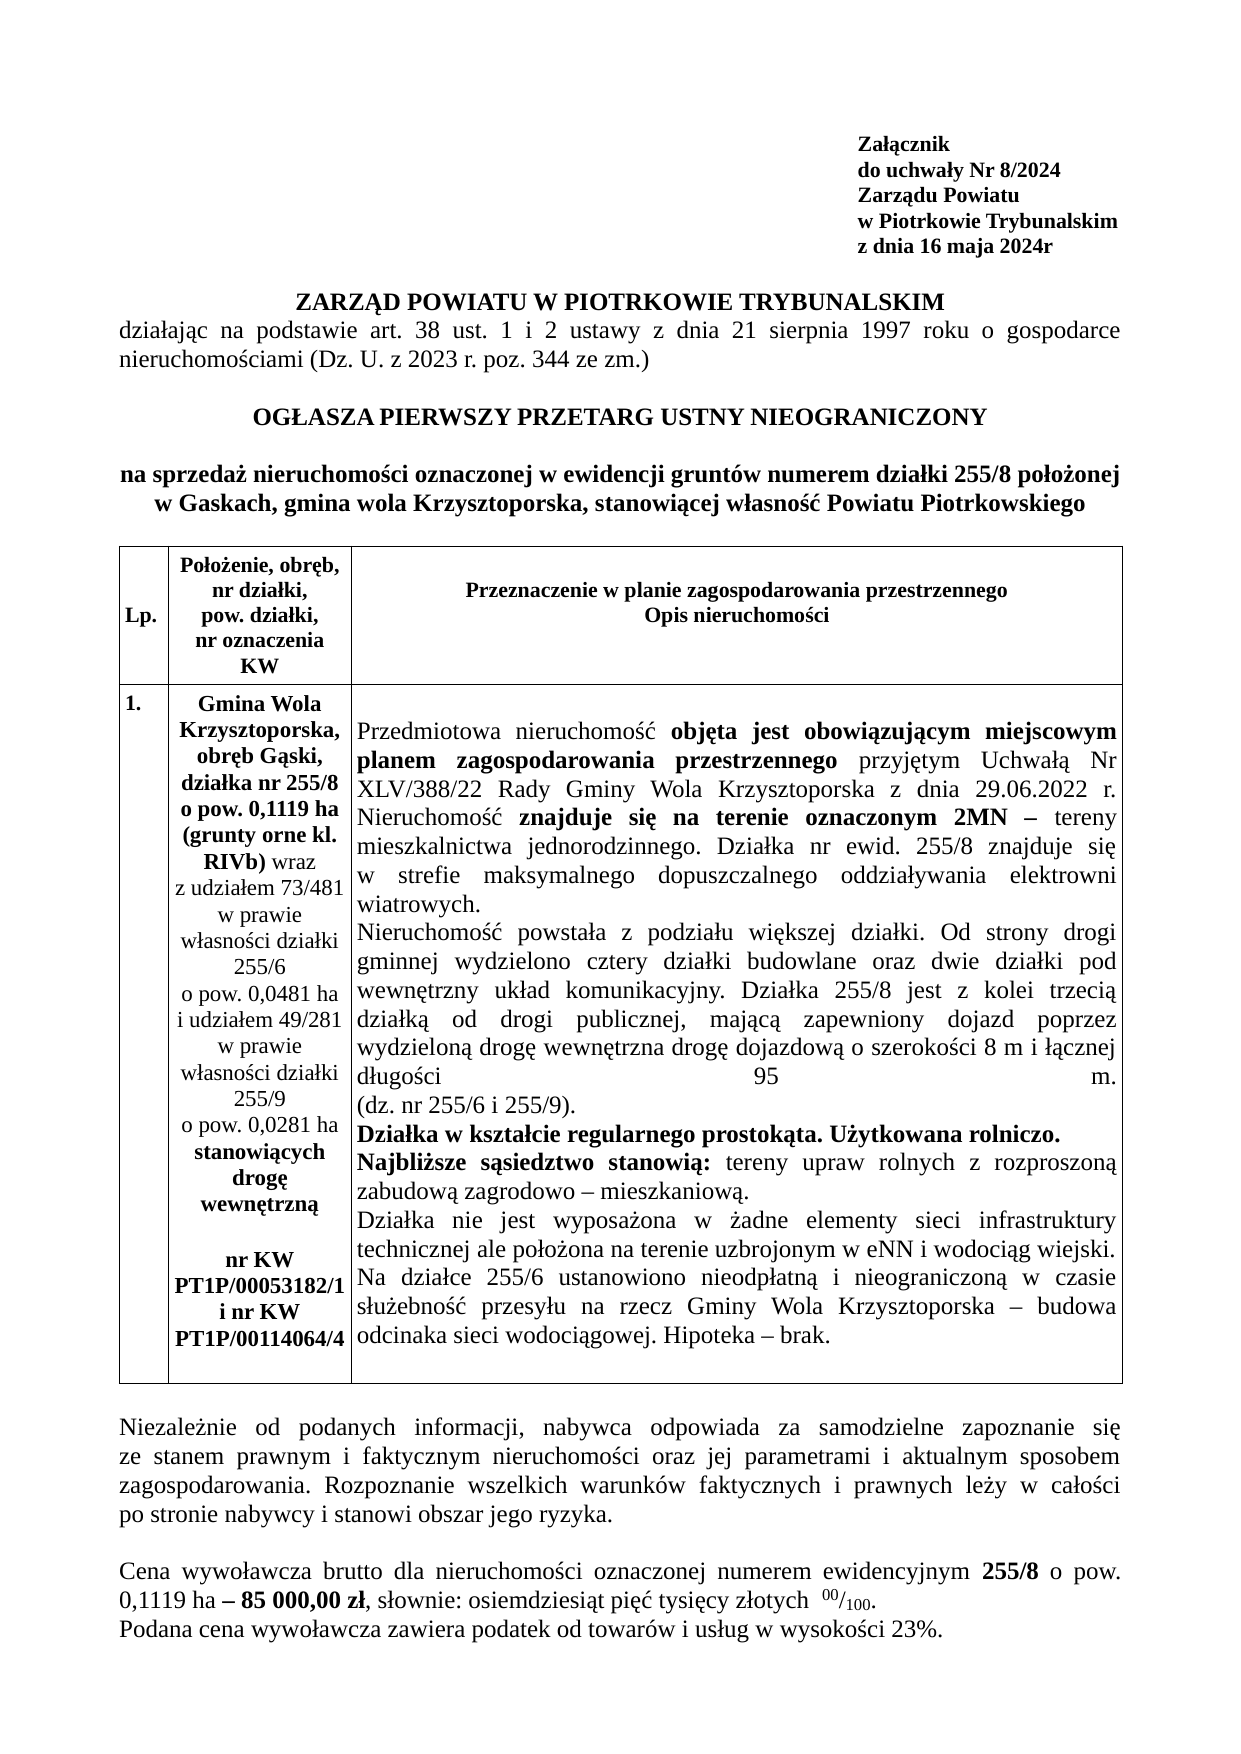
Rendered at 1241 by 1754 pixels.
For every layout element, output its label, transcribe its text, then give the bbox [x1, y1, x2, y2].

text Podana cena wywoławcza zawiera podatek od towarów i usług w wysokości 23%. [119, 1614, 1121, 1642]
table_cell 1. [120, 685, 168, 1383]
text Załącznik [119, 128, 1121, 157]
text na sprzedaż nieruchomości oznaczonej w ewidencji gruntów numerem działki 255/8 położonej w Gaskach, gmina wola Krzysztoporska, stanowiącej własność Powiatu Piotrkowskiego [119, 459, 1121, 517]
table_header Położenie, obręb, nr działki, pow. działki, nr oznaczenia KW [169, 547, 351, 683]
text Zarządu Powiatu [119, 182, 1121, 208]
text z dnia 16 maja 2024r [119, 233, 1121, 258]
text działając na podstawie art. 38 ust. 1 i 2 ustawy z dnia 21 sierpnia 1997 roku o gospodarce nieruchomościami (Dz. U. z 2023 r. poz. 344 ze zm.) [119, 316, 1121, 373]
table_header Lp. [120, 547, 168, 683]
text Niezależnie od podanych informacji, nabywca odpowiada za samodzielne zapoznanie się ze stanem prawnym i faktycznym nieruchomości oraz jej parametrami i aktualnym sposobem zagospodarowania. Rozpoznanie wszelkich warunków faktycznych i prawnych leży w całości po stronie nabywcy i stanowi obszar jego ryzyka. [119, 1412, 1121, 1527]
text w Piotrkowie Trybunalskim [119, 208, 1121, 233]
text do uchwały Nr 8/2024 [119, 157, 1121, 182]
table_cell Gmina Wola Krzysztoporska, obręb Gąski, działka nr 255/8 o pow. 0,1119 ha (grunty orne kl. RIVb) wraz z udziałem 73/481 w prawie własności działki 255/6 o pow. 0,0481 ha i udziałem 49/281 w prawie własności działki 255/9 o pow. 0,0281 ha stanowiących drogę wewnętrzną nr KW PT1P/00053182/1 i nr KW PT1P/00114064/4 [169, 685, 351, 1383]
table_cell Przedmiotowa nieruchomość objęta jest obowiązującym miejscowym planem zagospodarowania przestrzennego przyjętym Uchwałą Nr XLV/388/22 Rady Gminy Wola Krzysztoporska z dnia 29.06.2022 r. Nieruchomość znajduje się na terenie oznaczonym 2MN – tereny mieszkalnictwa jednorodzinnego. Działka nr ewid. 255/8 znajduje się w strefie maksymalnego dopuszczalnego oddziaływania elektrowni wiatrowych. Nieruchomość powstała z podziału większej działki. Od strony drogi gminnej wydzielono cztery działki budowlane oraz dwie działki pod wewnętrzny układ komunikacyjny. Działka 255/8 jest z kolei trzecią działką od drogi publicznej, mającą zapewniony dojazd poprzez wydzieloną drogę wewnętrzna drogę dojazdową o szerokości 8 m i łącznej długości 95 m. (dz. nr 255/6 i 255/9). Działka w kształcie regularnego prostokąta. Użytkowana rolniczo. Najbliższe sąsiedztwo stanowią: tereny upraw rolnych z rozproszoną zabudową zagrodowo – mieszkaniową. Działka nie jest wyposażona w żadne elementy sieci infrastruktury technicznej ale położona na terenie uzbrojonym w eNN i wodociąg wiejski. Na działce 255/6 ustanowiono nieodpłatną i nieograniczoną w czasie służebność przesyłu na rzecz Gminy Wola Krzysztoporska – budowa odcinaka sieci wodociągowej. Hipoteka – brak. [352, 685, 1122, 1383]
text ZARZĄD POWIATU W PIOTRKOWIE TRYBUNALSKIM [119, 287, 1121, 316]
text Cena wywoławcza brutto dla nieruchomości oznaczonej numerem ewidencyjnym 255/8 o pow. 0,1119 ha – 85 000,00 zł, słownie: osiemdziesiąt pięć tysięcy złotych 00/100. [119, 1556, 1121, 1614]
text OGŁASZA PIERWSZY PRZETARG USTNY NIEOGRANICZONY [119, 402, 1121, 431]
table_header Przeznaczenie w planie zagospodarowania przestrzennego Opis nieruchomości [352, 547, 1122, 683]
